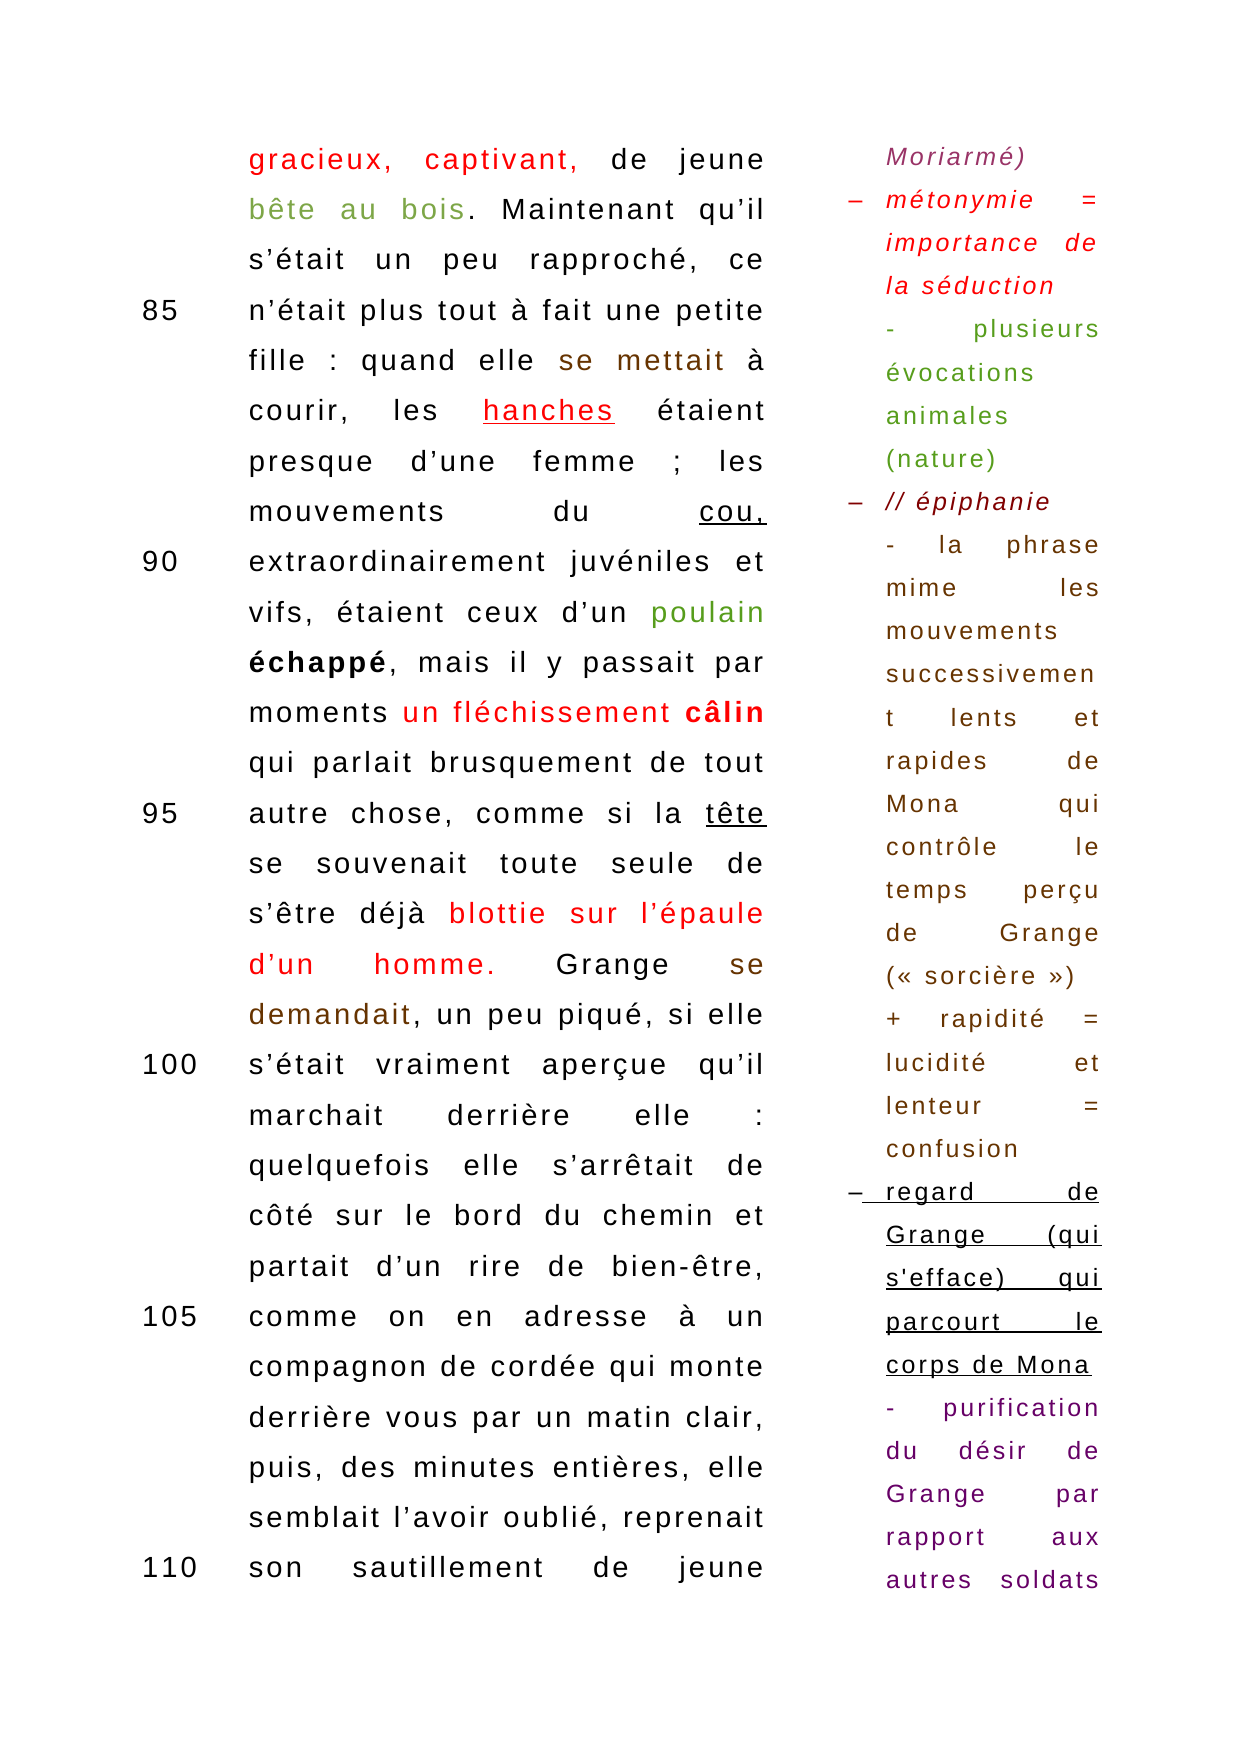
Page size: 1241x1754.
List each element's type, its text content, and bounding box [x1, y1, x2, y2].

table_header Ce voyage à travers la forêt cloîtrée par la brume poussait Grange peu à peu sur la pente de sa rêverie préférée ; il y voyait l’image de sa vie : tout ce qu’il avait, il le portait avec lui ; à vingt pas, le monde devenait obscur, les perspectives bouchées, il n’y avait plus autour de lui que ce petit halo de conscience tiède, ce nid bercé très haut au-dessus de la terre vague. Sur le plateau, où la chaussée s’égouttait mal, les flaques des bas-côtés s’élargissaient déjà au travers du chemin, toutes cloquées par l’averse qui redoublait de grosses bulles grises. Comme il levait les yeux vers la perspective, il aperçut à quelque distance devant lui, encore à demi-fondue dans le rideau de pluie, une silhouette qui trébuchait sur les cailloux entre les flaques. La silhouette était celle d’une petite fille enfouie dans une longue pèlerine à capuchon et chaussée de bottes de caoutchouc ; à la voir ainsi patauger avec hésitation entre les flaques, le dos un peu cassé comme si elle avait calé contre ses reins sous la pèlerine un sac de cuir, on pensait d’abord à une écolière en chemin vers sa maison, mais, de maisons, Grange savait qu’on n’en voyait pas à moins de deux lieues, et il se souvint tout coup que c’était dimanche ; il se mit à observer la petite silhouette avec plus d’attention. Il y avait dans sa démarche quelque chose qui l’intriguait ; sous le crépitement maintenant serré de l’averse dont elle semblait ne se soucier mie, c’était à s’y méprendre celle même d’une gamine en chemin pour l’école buissonnière. Tantôt elle sautait une flaque à pieds joints, tantôt elle s’arrêtait au bord du chemin pour casser une branche - une seconde, elle se retournait à demi et semblait jeter sous le capuchon de sa pèlerine un coup d’œil en arrière, comme pour mesurer de combien Grange s’était rapproché, puis elle repartait à cloche-pied en poussant un caillou, et courait l’espace de quelques pas en faisant rejaillir l’eau des flaques - une ou deux fois, malgré la distance, Grange crut discerner qu’elle sifflotait. La laie s’enfonçait peu à peu dans la pire solitude ; l’averse autour d’eux faisait frire la forêt à perte de vue. « C’est une fille de la pluie, pensa Grange en souriant malgré lui derrière son col trempé, une fadette - une petite sorcière de la forêt. » Il commença à ralentir le pas, malgré l’averse, il ne voulait pas la rejoindre trop vite - il avait peur que le bruit de son pas n’effarouchât ce manège gracieux, captivant, de jeune bête au bois. Maintenant qu’il s’était un peu rapproché, ce n’était plus tout à fait une petite fille : quand elle se mettait à courir, les hanches étaient presque d’une femme ; les mouvements du cou, extraordinairement juvéniles et vifs, étaient ceux d’un poulain échappé, mais il y passait par moments un fléchissement câlin qui parlait brusquement de tout autre chose, comme si la tête se souvenait toute seule de s’être déjà blottie sur l’épaule d’un homme. Grange se demandait, un peu piqué, si elle s’était vraiment aperçue qu’il marchait derrière elle : quelquefois elle s’arrêtait de côté sur le bord du chemin et partait d’un rire de bien-être, comme on en adresse à un compagnon de cordée qui monte derrière vous par un matin clair, puis, des minutes entières, elle semblait l’avoir oublié, reprenait son sautillement de jeune bohémienne et de dénicheuse de nids - et tout à coup elle paraissait extraordinairement seule, à son affaire, à la manière d'un chaton qui se détourne de vous pour un peloton de fil. Ils allèrent ainsi un moment, malgré le bruit de l’averse qui battait la route, la trouée plus claire du chemin paraissait à Grange celle même de l’embellie : il n’était plus qu’un homme qui marche derrière une femme, tout entier sang remué et curiosité violente. « Une petite fille ! » se disait-il avec malaise - mais le cœur malgré lui lui battait plus fort, chaque fois que la silhouette s’arrêtait au bord du chemin et qu’une main entr’ouvrait un instant vers lui la guérite du capuchon lourd. Tout à coup la silhouette se planta au milieu de la route, et, campée dans une flaque qui lui montait jusqu’aux chevilles, se mit en devoir de laver à grande eau en remuant les jambes ses bottes de caoutchouc ; comme il arrivait à sa hauteur, Grange aperçut sous le capuchon qui se levait vers lui deux yeux d’un bleu cru, acide et tiède comme le dégel - au fond du capuchon, comme au fond d’une crèche, on voyait une paille douce de cheveux blonds. Julien Gracq, Un balcon en forêt, 1958. [225, 118, 787, 1618]
table_header Aie confiance, ô scribe. - réalité du terrain mais surtout passage d'un monde à l'autre (voyage du réel à l'irréel), voire inclination (désir) : Mona lui permet d'entrer en lui même, une tension avec l'ascension intérieure + un espace intime s'ouvre par la coupure (cloître : fermé et espace sacré et réservé) Dilatation du temps (imparfait, parfois à la place d'un passé simple et passé simple de verbes inchoatifs) : Grange saisit une série de débuts - besoin de féminité de Grange en lien avec l'enfance et la figure maternelle (confusion : fille, femme ou mère en partie due à la pluie) - un espace imprécis, le regard lui permet une élévation intérieure (titre),// le Toit/le balcon - élévation qui la fait grandir (sauts, jeux d'enfant et pourtant elle passe de la jeune fille à la femme : retour à soi et reconquête de son intériorité car elle est femme-enfant) sensualité et jeu - personnage irréel, des pouvoirs que l'eau lui attribuerait - transformation magique + lieux privilégiés pour se révéler dans les contes (incarnation du fantasme de Grange, désir connecté à la nature) + surgit de la pluie (indistincte) mais aussi de contes (Le petit chaperon rouge : passage de l'enfant à l'adulte mais le véritable loup = la guerre car Grange est différent des hommes de Moriarmé) métonymie = importance de la séduction - plusieurs évocations animales (nature) // épiphanie - la phrase mime les mouvements successivement lents et rapides de Mona qui contrôle le temps perçu de Grange (« sorcière ») + rapidité = lucidité et lenteur = confusion regard de Grange (qui s'efface) qui parcourt le corps de Mona - purification du désir de Grange par rapport aux autres soldats de Moriarmé (voie de bestialisation par les synecdocques) - insistance, torsion de la langue + subit, perte de maîtrise (curiosité vers désir) - la rencontre, rupture entre-deux (ce qui est agréable est aussi dangereux, ouverture et clôture – cru // vent et bleu de l'incipit, purification + hésitation du lecteur // Mona, mise en abyme) élément militaire désamorcé lorsqu'elle lève son capuchon - écho du sacré (+ sauveur, naissance) Mona est le double de Grange (solitude, part d'enfance, plaisir de se promener en forêt) + printemps de Grange - Mona (étymologie) : solitude (mono) et conduite (monere), guide la rencontre désorienté, troublé (désir et incompréhension) [787, 118, 1122, 1618]
table_header 1 5 10 15 20 25 30 35 40 45 50 55 60 65 70 75 80 85 90 95 100 105 110 115 120 125 130 135 140 145 [118, 118, 225, 1618]
